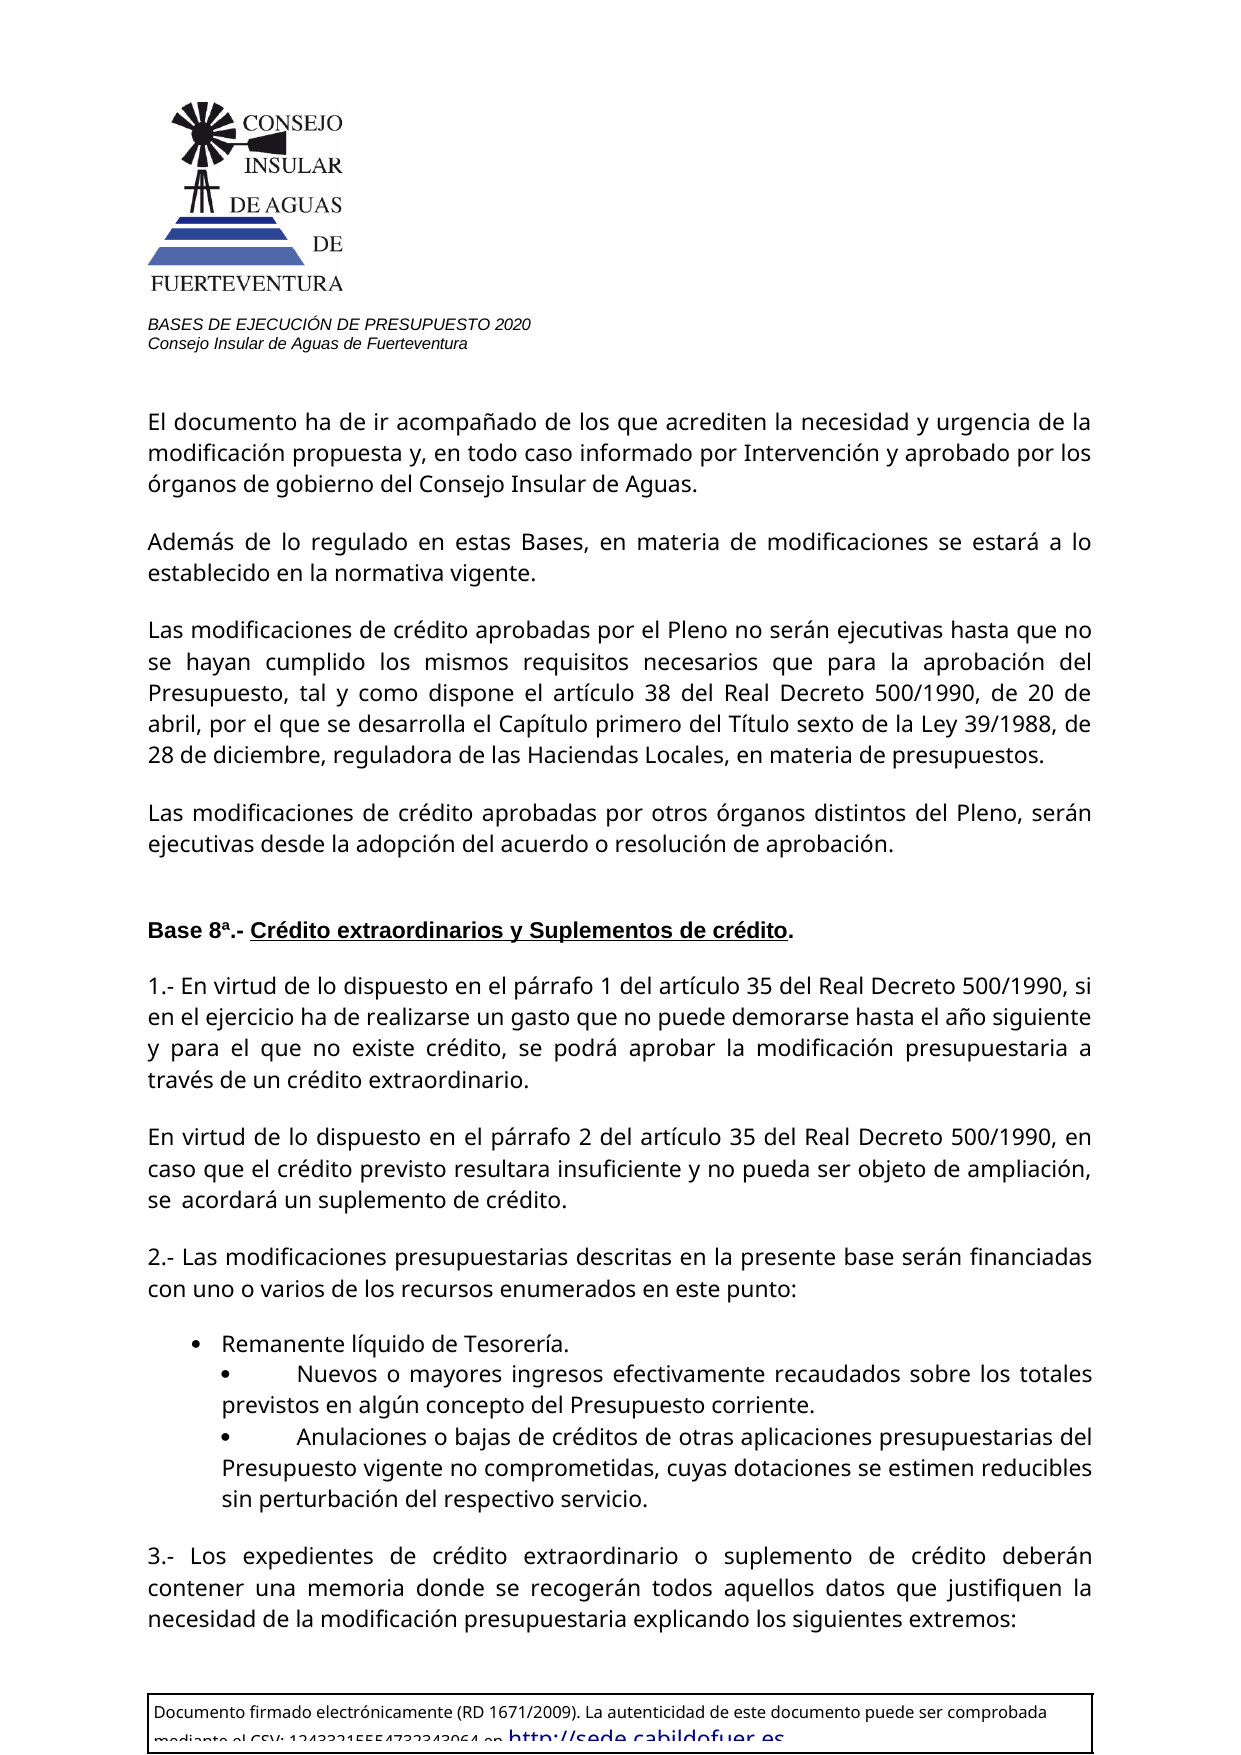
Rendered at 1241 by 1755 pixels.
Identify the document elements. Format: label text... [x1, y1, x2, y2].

text 3.- Los expedientes de crédito extraordinario o suplemento de crédito deberán contener una memoria donde se recogerán todos aquellos datos que justifiquen la necesidad de la modificación presupuestaria explicando los siguientes extremos: [147, 1540, 1093, 1634]
subtitle Base 8ª.- Crédito extraordinarios y Suplementos de crédito. [147, 917, 1108, 943]
list Anulaciones o bajas de créditos de otras aplicaciones presupuestarias del Presupuesto vigente no comprometidas, cuyas dotaciones se estimen reducibles sin perturbación del respectivo servicio. [221, 1421, 1093, 1514]
text En virtud de lo dispuesto en el párrafo 2 del artículo 35 del Real Decreto 500/1990, en caso que el crédito previsto resultara insuficiente y no pueda ser objeto de ampliación, se acordará un suplemento de crédito. [147, 1121, 1093, 1215]
text Las modificaciones de crédito aprobadas por otros órganos distintos del Pleno, serán ejecutivas desde la adopción del acuerdo o resolución de aprobación. [148, 797, 1093, 859]
text El documento ha de ir acompañado de los que acrediten la necesidad y urgencia de la modificación propuesta y, en todo caso informado por Intervención y aprobado por los órganos de gobierno del Consejo Insular de Aguas. [147, 406, 1093, 499]
list Remanente líquido de Tesorería. [192, 1330, 1108, 1358]
list Nuevos o mayores ingresos efectivamente recaudados sobre los totales previstos en algún concepto del Presupuesto corriente. [221, 1358, 1093, 1421]
text Además de lo regulado en estas Bases, en materia de modificaciones se estará a lo establecido en la normativa vigente. [147, 526, 1093, 588]
text 1.- En virtud de lo dispuesto en el párrafo 1 del artículo 35 del Real Decreto 500/1990, si en el ejercicio ha de realizarse un gasto que no puede demorarse hasta el año siguiente y para el que no existe crédito, se podrá aprobar la modificación presupuestaria a través de un crédito extraordinario. [147, 970, 1093, 1095]
text Las modificaciones de crédito aprobadas por el Pleno no serán ejecutivas hasta que no se hayan cumplido los mismos requisitos necesarios que para la aprobación del Presupuesto, tal y como dispone el artículo 38 del Real Decreto 500/1990, de 20 de abril, por el que se desarrolla el Capítulo primero del Título sexto de la Ley 39/1988, de 28 de diciembre, reguladora de las Haciendas Locales, en materia de presupuestos. [148, 614, 1093, 771]
text 2.- Las modificaciones presupuestarias descritas en la presente base serán financiadas con uno o varios de los recursos enumerados en este punto: [147, 1241, 1093, 1304]
